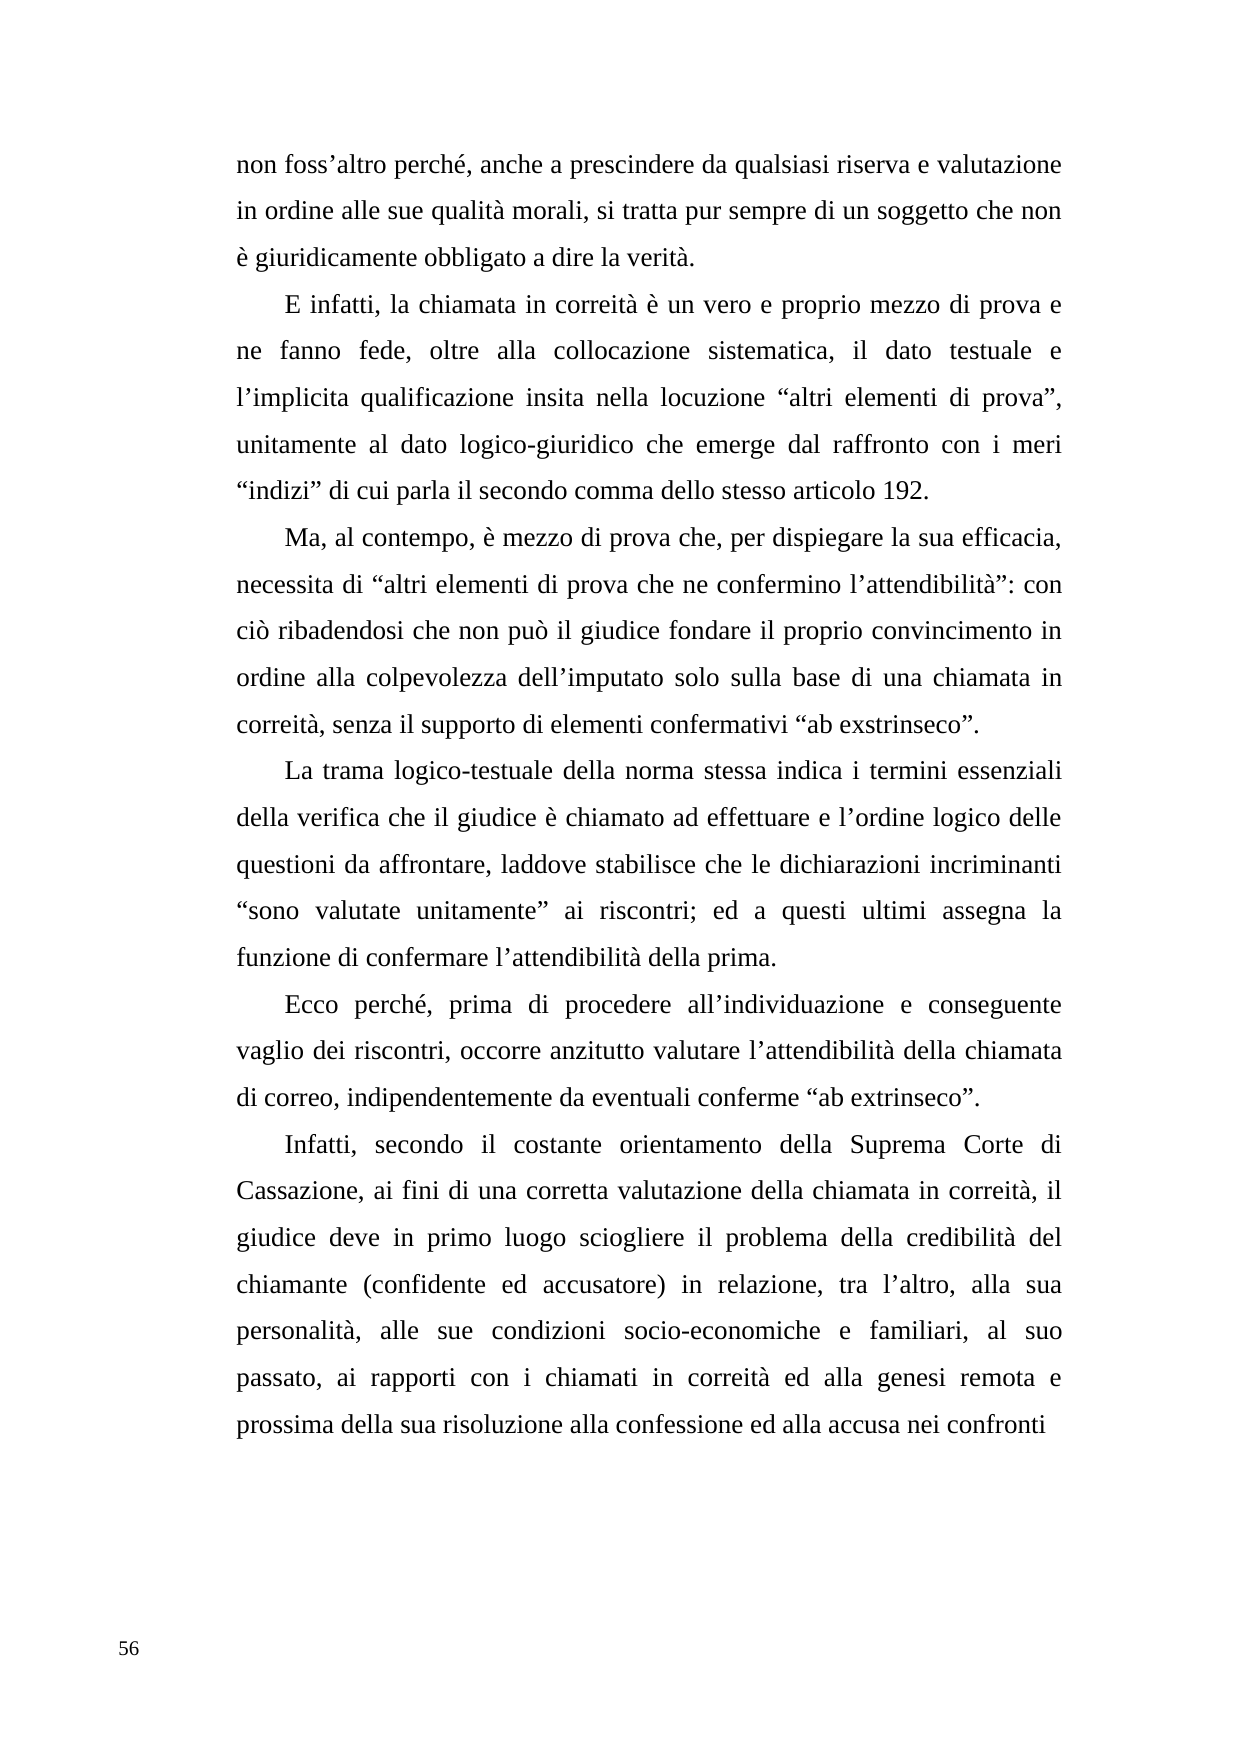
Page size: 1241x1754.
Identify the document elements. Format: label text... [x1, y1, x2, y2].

text La trama logico-testuale della norma stessa indica i termini essenziali della verifica che il giudice è chiamato ad effettuare e l’ordine logico delle questioni da affrontare, laddove stabilisce che le dichiarazioni incriminanti “sono valutate unitamente” ai riscontri; ed a questi ultimi assegna la funzione di confermare l’attendibilità della prima. [236, 754, 1063, 972]
text E infatti, la chiamata in correità è un vero e proprio mezzo di prova e ne fanno fede, oltre alla collocazione sistematica, il dato testuale e l’implicita qualificazione insita nella locuzione “altri elementi di prova”, unitamente al dato logico-giuridico che emerge dal raffronto con i meri “indizi” di cui parla il secondo comma dello stesso articolo 192. [236, 288, 1063, 506]
text Ma, al contempo, è mezzo di prova che, per dispiegare la sua efficacia, necessita di “altri elementi di prova che ne confermino l’attendibilità”: con ciò ribadendosi che non può il giudice fondare il proprio convincimento in ordine alla colpevolezza dell’imputato solo sulla base di una chiamata in correità, senza il supporto di elementi confermativi “ab exstrinseco”. [236, 521, 1063, 739]
text Infatti, secondo il costante orientamento della Suprema Corte di Cassazione, ai fini di una corretta valutazione della chiamata in correità, il giudice deve in primo luogo sciogliere il problema della credibilità del chiamante (confidente ed accusatore) in relazione, tra l’altro, alla sua personalità, alle sue condizioni socio-economiche e familiari, al suo passato, ai rapporti con i chiamati in correità ed alla genesi remota e prossima della sua risoluzione alla confessione ed alla accusa nei confronti [236, 1128, 1063, 1439]
text non foss’altro perché, anche a prescindere da qualsiasi riserva e valutazione in ordine alle sue qualità morali, si tratta pur sempre di un soggetto che non è giuridicamente obbligato a dire la verità. [236, 148, 1063, 272]
text Ecco perché, prima di procedere all’individuazione e conseguente vaglio dei riscontri, occorre anzitutto valutare l’attendibilità della chiamata di correo, indipendentemente da eventuali conferme “ab extrinseco”. [236, 988, 1063, 1112]
